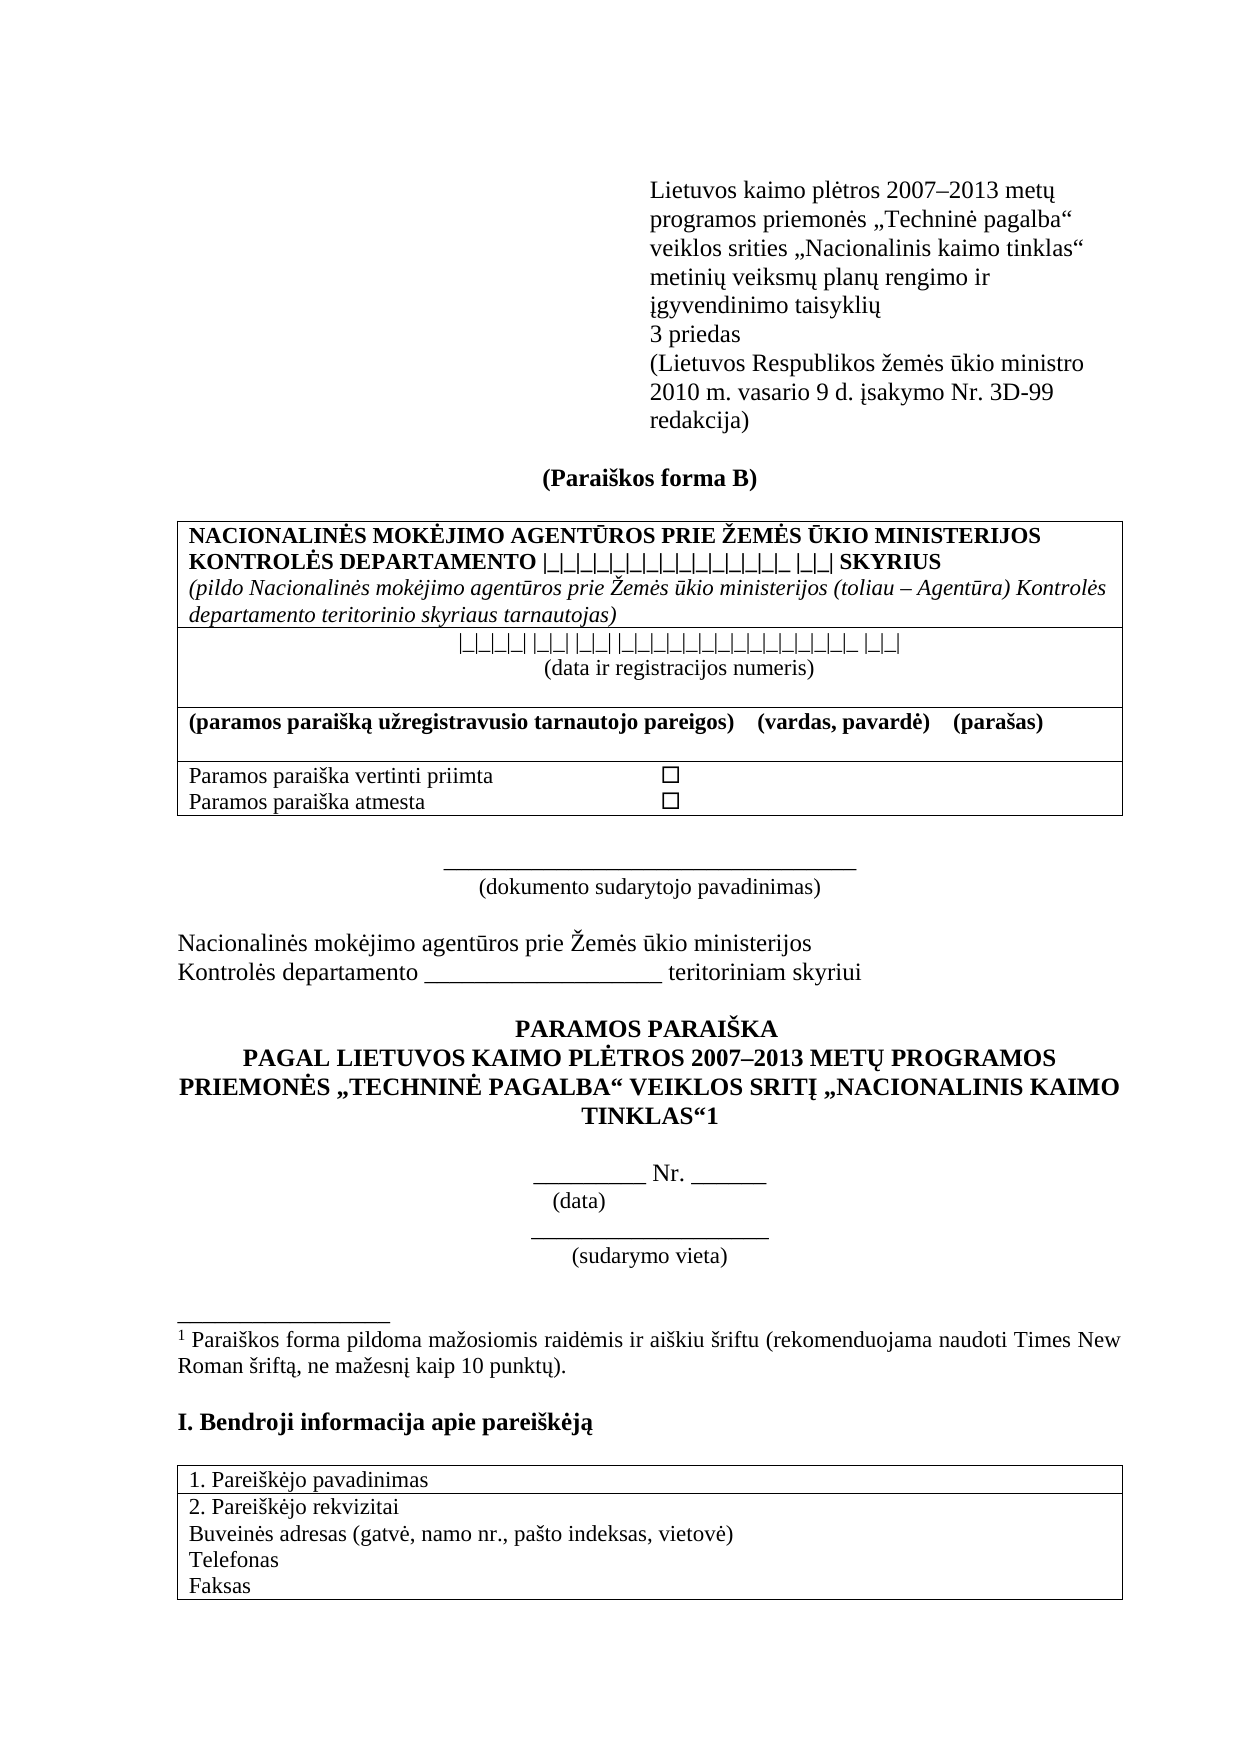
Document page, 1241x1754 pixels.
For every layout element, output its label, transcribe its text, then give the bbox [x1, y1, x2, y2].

text Nacionalinės mokėjimo agentūros prie Žemės ūkio ministerijos [177, 928, 1122, 957]
text programos priemonės „Techninė pagalba“ [649, 204, 1122, 233]
table_cell (paramos paraišką užregistravusio tarnautojo pareigos) (vardas, pavardė) (parašas) [178, 708, 1122, 761]
text Lietuvos kaimo plėtros 2007–2013 metų [649, 176, 1122, 204]
text Kontrolės departamento ___________________ teritoriniam skyriui [177, 957, 1122, 986]
text ___________________ [177, 1213, 1122, 1242]
text _________________________________ [177, 844, 1122, 873]
text (sudarymo vieta) [177, 1242, 1122, 1268]
table_header 1. Pareiškėjo pavadinimas [178, 1466, 1122, 1492]
text PAGAL LIETUVOS KAIMO PLĖTROS 2007–2013 METŲ PROGRAMOS PRIEMONĖS „TECHNINĖ PAGALBA“ VEIKLOS SRITĮ „NACIONALINIS KAIMO TINKLAS“1 [177, 1043, 1122, 1129]
text 1 Paraiškos forma pildoma mažosiomis raidėmis ir aiškiu šriftu (rekomenduojama naudoti Times New Roman šriftą, ne mažesnį kaip 10 punktų). [177, 1326, 1122, 1379]
table_header NacionalinĖs mokėjimo agentŪros prie žemės ūkio ministerijos kontrolės departamento |_|_|_|_|_|_|_|_|_|_|_|_|_|_|_ |_|_| SKYRIUS (pildo Nacionalinės mokėjimo agentūros prie Žemės ūkio ministerijos (toliau – Agentūra) Kontrolės departamento teritorinio skyriaus tarnautojas) [178, 522, 1122, 627]
text 3 priedas [649, 319, 1122, 348]
text (Lietuvos Respublikos žemės ūkio ministro [649, 348, 1122, 377]
text PARAMOS PARAIŠKA [177, 1014, 1122, 1043]
table_cell 2. Pareiškėjo rekvizitai Buveinės adresas (gatvė, namo nr., pašto indeksas, vietovė) Telefonas Faksas [178, 1494, 1122, 1599]
text (dokumento sudarytojo pavadinimas) [177, 873, 1122, 899]
text 2010 m. vasario 9 d. įsakymo Nr. 3D-99 redakcija) [649, 377, 1122, 434]
text veiklos srities „Nacionalinis kaimo tinklas“ [649, 233, 1122, 262]
text _________ Nr. ______ [177, 1158, 1122, 1187]
text metinių veiksmų planų rengimo ir [649, 262, 1122, 291]
text (data) [552, 1187, 1122, 1213]
table_cell Paramos paraiška vertinti priimta [] Paramos paraiška atmesta [] [178, 762, 1122, 815]
text I. Bendroji informacija apie pareiškėją [177, 1407, 1122, 1436]
text įgyvendinimo taisyklių [649, 291, 1122, 319]
text _________________ [177, 1297, 1122, 1326]
table_cell |_|_|_|_| |_|_| |_|_| |_|_|_|_|_|_|_|_|_|_|_|_|_|_|_ |_|_| (data ir registracijos numeris) [178, 628, 1122, 707]
text (Paraiškos forma B) [177, 463, 1122, 492]
